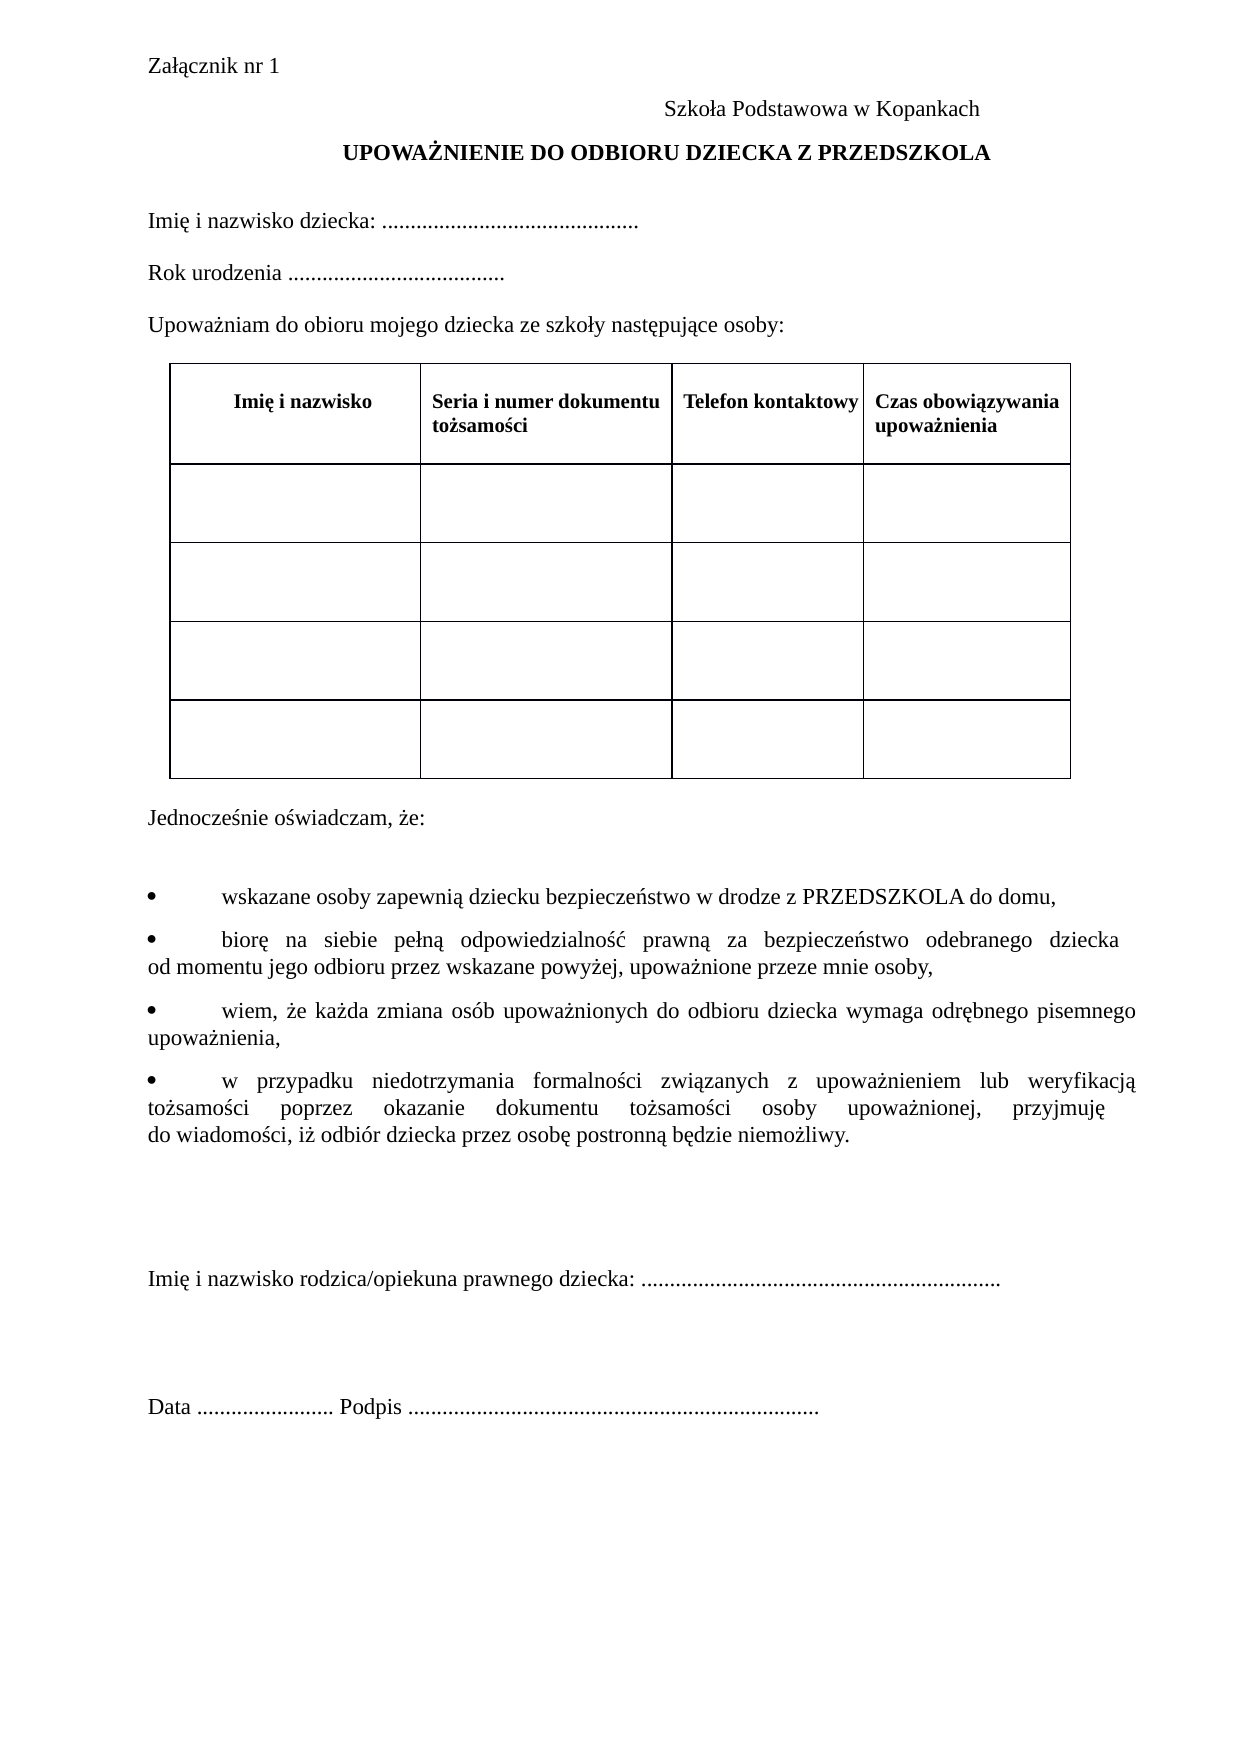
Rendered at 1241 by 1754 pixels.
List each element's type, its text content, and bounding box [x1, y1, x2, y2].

list w przypadku niedotrzymania formalności związanych z upoważnieniem lub weryfikacją tożsamości poprzez okazanie dokumentu tożsamości osoby upoważnionej, przyjmuję do wiadomości, iż odbiór dziecka przez osobę postronną będzie niemożliwy. [148, 1067, 1137, 1147]
table_cell [864, 701, 1070, 778]
list wiem, że każda zmiana osób upoważnionych do odbioru dziecka wymaga odrębnego pisemnego upoważnienia, [148, 997, 1137, 1050]
text Załącznik nr 1 [148, 52, 1137, 78]
table_cell [421, 701, 671, 778]
table_cell [171, 701, 420, 778]
table_cell [673, 622, 863, 699]
text Rok urodzenia ...................................... [148, 259, 1137, 286]
table_cell [171, 622, 420, 699]
text Data ........................ Podpis ........................................................................ [148, 1393, 1137, 1420]
text Imię i nazwisko rodzica/opiekuna prawnego dziecka: ............................................................... [148, 1266, 1137, 1292]
text Upoważniam do obioru mojego dziecka ze szkoły następujące osoby: [148, 311, 1137, 337]
table_cell [864, 543, 1070, 621]
table_cell [864, 465, 1070, 542]
list biorę na siebie pełną odpowiedzialność prawną za bezpieczeństwo odebranego dziecka od momentu jego odbioru przez wskazane powyżej, upoważnione przeze mnie osoby, [148, 926, 1137, 979]
text Szkoła Podstawowa w Kopankach [664, 95, 1137, 122]
text UPOWAŻNIENIE DO ODBIORU DZIECKA Z PRZEDSZKOLA [148, 139, 1137, 165]
table_cell [864, 622, 1070, 699]
text Imię i nazwisko dziecka: ............................................. [148, 207, 1137, 234]
table_cell [421, 543, 671, 621]
table_header Seria i numer dokumentu tożsamości [421, 364, 671, 463]
table_header Telefon kontaktowy [673, 364, 863, 463]
list wskazane osoby zapewnią dziecku bezpieczeństwo w drodze z PRZEDSZKOLA do domu, [148, 883, 1137, 909]
table_header Czas obowiązywania upoważnienia [864, 364, 1070, 463]
table_cell [673, 543, 863, 621]
table_cell [673, 465, 863, 542]
text Jednocześnie oświadczam, że: [148, 804, 1137, 830]
table_cell [673, 701, 863, 778]
table_cell [421, 465, 671, 542]
table_header Imię i nazwisko [171, 364, 420, 463]
table_cell [171, 465, 420, 542]
table_cell [421, 622, 671, 699]
table_cell [171, 543, 420, 621]
